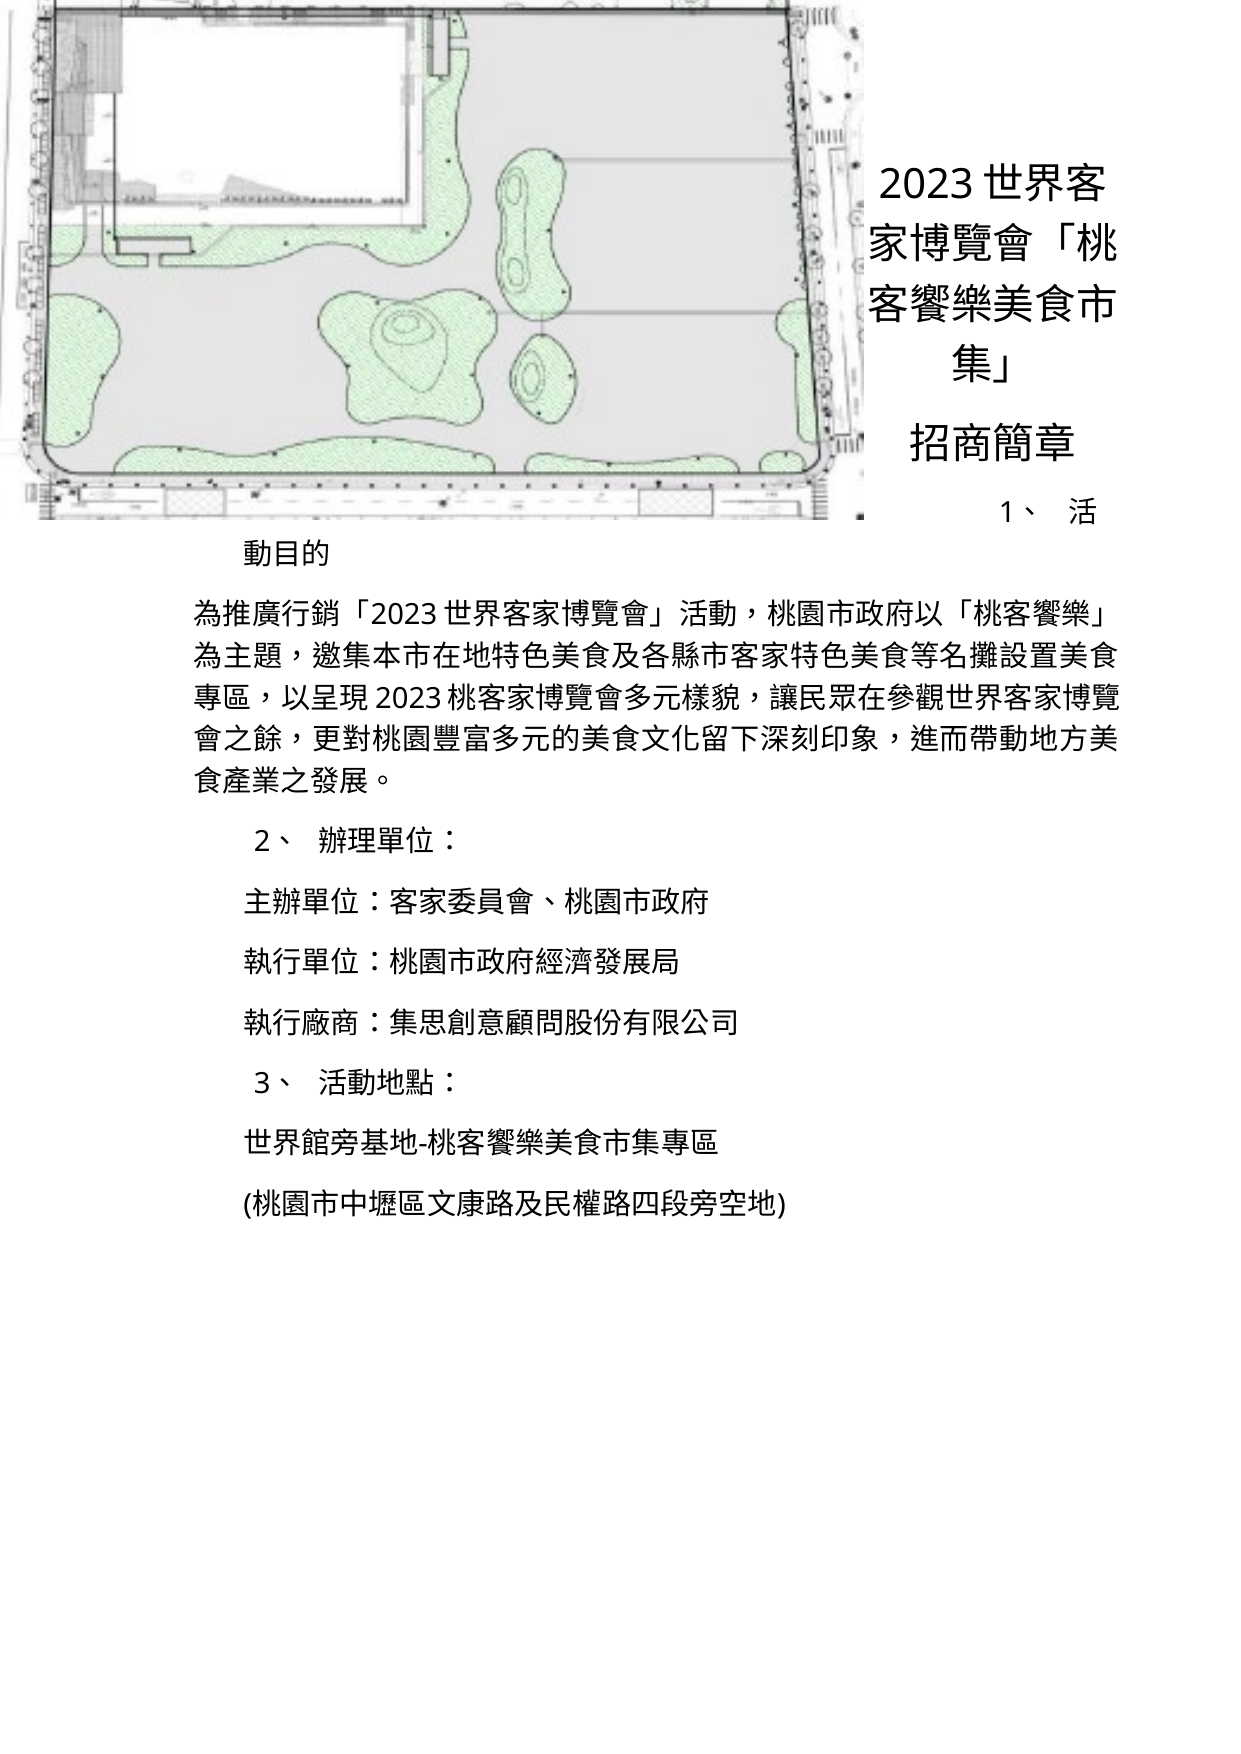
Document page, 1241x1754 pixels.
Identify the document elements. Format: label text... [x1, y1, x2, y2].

list 主辦單位：客家委員會、桃園市政府 [243, 879, 1122, 921]
list 為推廣行銷「2023世界客家博覽會」活動，桃園市政府以「桃客饗樂」為主題，邀集本市在地特色美食及各縣市客家特色美食等名攤設置美食專區，以呈現2023桃客家博覽會多元樣貌，讓民眾在參觀世界客家博覽會之餘，更對桃園豐富多元的美食文化留下深刻印象，進而帶動地方美食產業之發展。 [193, 591, 1122, 800]
list 執行廠商：集思創意顧問股份有限公司 [243, 1000, 1122, 1041]
list 辦理單位： [243, 818, 1122, 860]
picture [0, 0, 864, 520]
list 活動地點： [243, 1060, 1122, 1102]
text 招商簡章 [864, 410, 1122, 471]
list 世界館旁基地-桃客饗樂美食市集專區 [243, 1121, 1122, 1162]
text 2023世界客家博覽會「桃客饗樂美食市集」 [864, 150, 1122, 391]
list 活動目的 [243, 489, 1122, 573]
list 執行單位：桃園市政府經濟發展局 [243, 939, 1122, 981]
list (桃園市中壢區文康路及民權路四段旁空地) [243, 1181, 1122, 1223]
